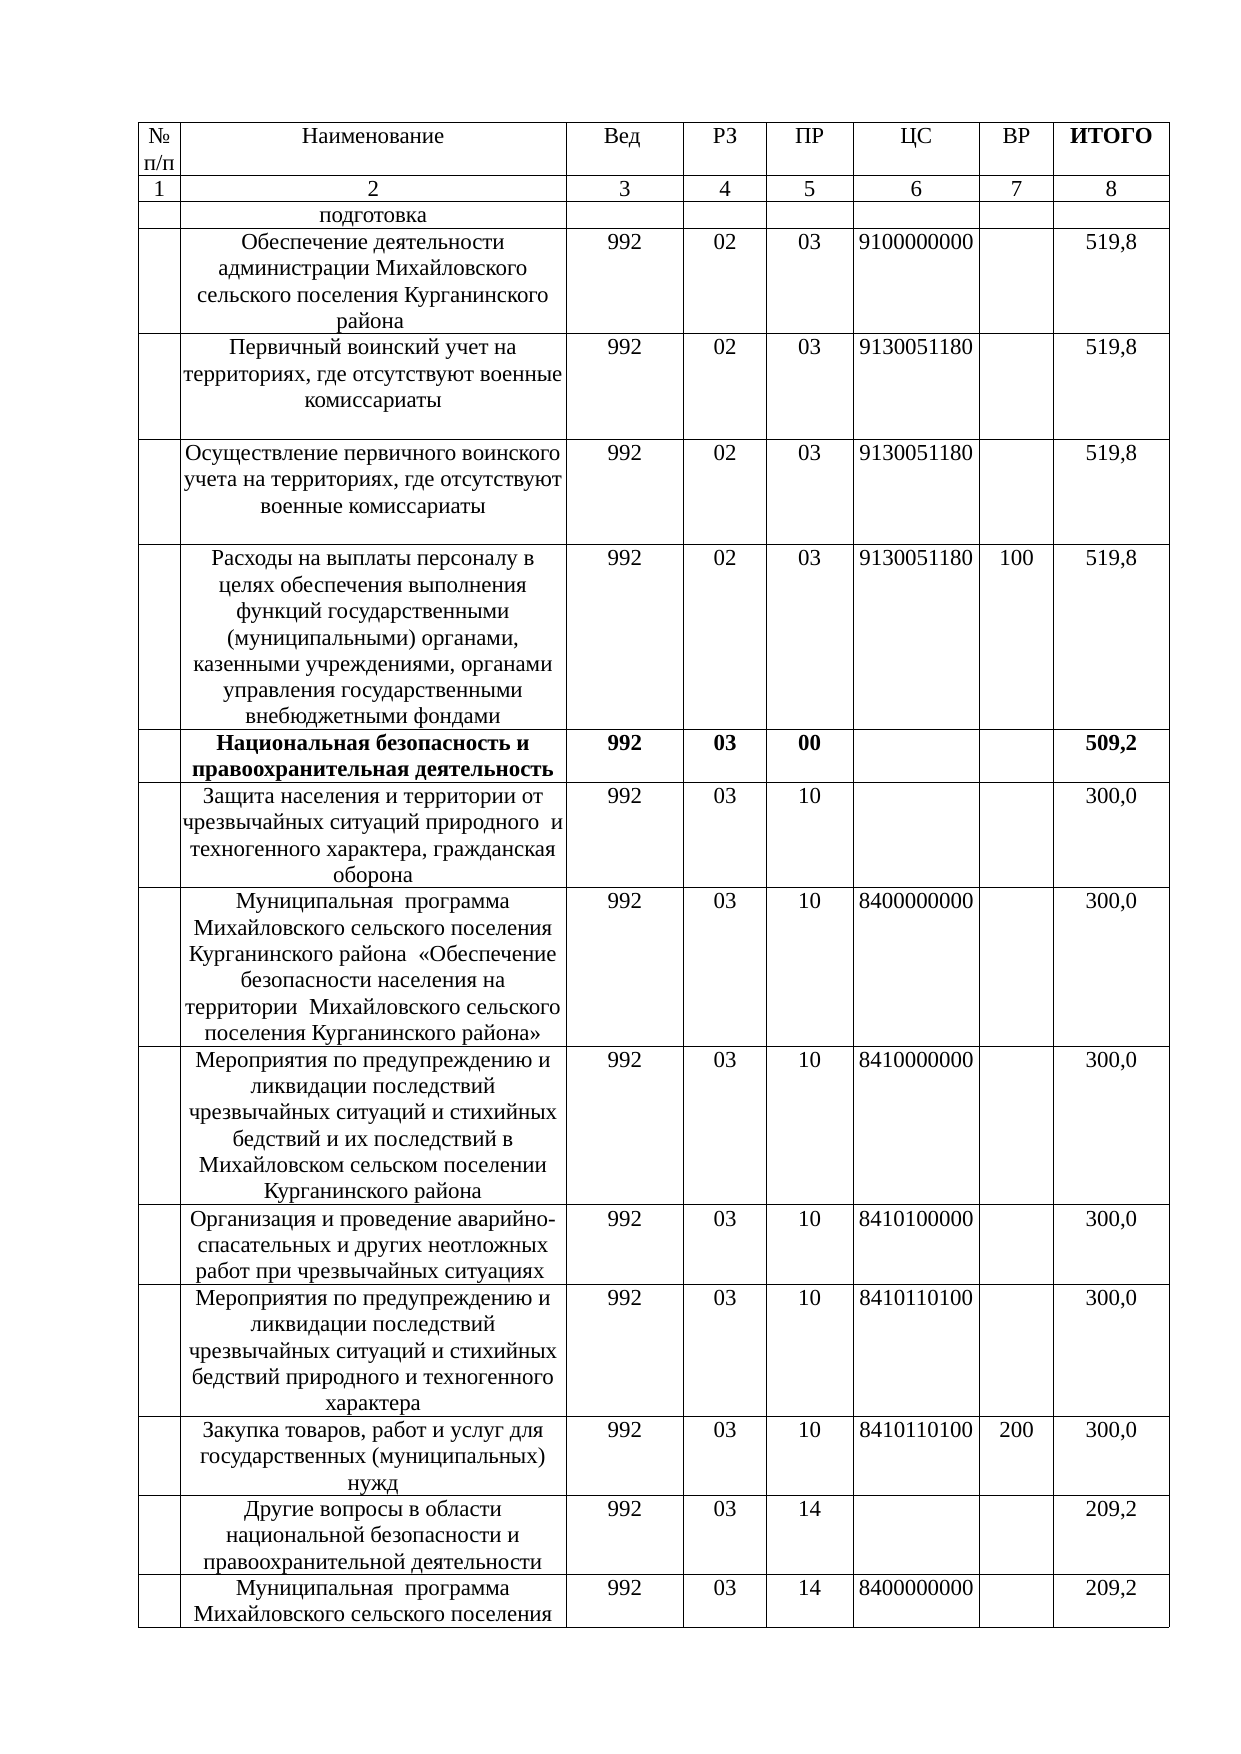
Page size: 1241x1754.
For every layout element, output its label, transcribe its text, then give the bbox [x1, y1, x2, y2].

table_cell 300,0 [1054, 888, 1169, 1046]
table_cell 992 [567, 888, 683, 1046]
table_cell [139, 1575, 180, 1627]
table_cell 992 [567, 1496, 683, 1574]
table_cell [767, 202, 853, 228]
table_cell 992 [567, 545, 683, 729]
table_header ЦС [854, 123, 979, 175]
table_cell 4 [684, 176, 766, 201]
table_cell 10 [767, 1047, 853, 1204]
table_cell 00 [767, 730, 853, 782]
table_cell 10 [767, 1417, 853, 1495]
table_cell Организация и проведение аварийно-спасательных и других неотложных работ при чрезвычайных ситуациях [181, 1205, 566, 1284]
table_cell 300,0 [1054, 1047, 1169, 1204]
table_cell 519,8 [1054, 334, 1169, 439]
table_cell [980, 783, 1053, 887]
table_cell 10 [767, 1205, 853, 1284]
table_cell 03 [684, 730, 766, 782]
table_cell [139, 334, 180, 439]
table_cell [139, 1417, 180, 1495]
table_cell 992 [567, 334, 683, 439]
table_cell Осуществление первичного воинского учета на территориях, где отсутствуют военные комиссариаты [181, 440, 566, 544]
table_cell [684, 202, 766, 228]
table_cell [854, 783, 979, 887]
table_header Вед [567, 123, 683, 175]
table_cell [980, 888, 1053, 1046]
table_cell [139, 730, 180, 782]
table_cell 03 [767, 440, 853, 544]
table_cell 7 [980, 176, 1053, 201]
table_header № п/п [139, 123, 180, 175]
table_header ВР [980, 123, 1053, 175]
table_cell 992 [567, 1047, 683, 1204]
table_cell Муниципальная программа Михайловского сельского поселения [181, 1575, 566, 1627]
table_cell 992 [567, 1417, 683, 1495]
table_cell 02 [684, 545, 766, 729]
table_cell 03 [767, 229, 853, 333]
table_cell 03 [684, 888, 766, 1046]
table_cell Защита населения и территории от чрезвычайных ситуаций природного и техногенного характера, гражданская оборона [181, 783, 566, 887]
table_cell Национальная безопасность и правоохранительная деятельность [181, 730, 566, 782]
table_cell 509,2 [1054, 730, 1169, 782]
table_cell 6 [854, 176, 979, 201]
table_cell [139, 1496, 180, 1574]
table_cell 992 [567, 783, 683, 887]
table_cell 02 [684, 229, 766, 333]
table_header Наименование [181, 123, 566, 175]
table_cell Обеспечение деятельности администрации Михайловского сельского поселения Курганинского района [181, 229, 566, 333]
table_cell 03 [684, 1417, 766, 1495]
table_cell [139, 888, 180, 1046]
table_cell 100 [980, 545, 1053, 729]
table_header РЗ [684, 123, 766, 175]
table_cell 10 [767, 783, 853, 887]
table_cell 200 [980, 1417, 1053, 1495]
table_cell 992 [567, 1575, 683, 1627]
table_cell Закупка товаров, работ и услуг для государственных (муниципальных) нужд [181, 1417, 566, 1495]
table_cell 14 [767, 1575, 853, 1627]
table_cell 10 [767, 888, 853, 1046]
table_cell [139, 440, 180, 544]
table_cell 300,0 [1054, 1205, 1169, 1284]
table_cell 209,2 [1054, 1496, 1169, 1574]
table_cell [139, 783, 180, 887]
table_cell 2 [181, 176, 566, 201]
table_cell [139, 202, 180, 228]
table_cell 992 [567, 440, 683, 544]
table_cell 02 [684, 334, 766, 439]
table_cell 9130051180 [854, 334, 979, 439]
table_cell 992 [567, 1205, 683, 1284]
table_cell Первичный воинский учет на территориях, где отсутствуют военные комиссариаты [181, 334, 566, 439]
table_cell 03 [684, 1575, 766, 1627]
table_cell [854, 1496, 979, 1574]
table_cell [980, 1575, 1053, 1627]
table_cell [1054, 202, 1169, 228]
table_cell [567, 202, 683, 228]
table_cell 9130051180 [854, 545, 979, 729]
table_cell [854, 730, 979, 782]
table_cell 03 [767, 545, 853, 729]
table_cell [139, 1047, 180, 1204]
table_cell 03 [684, 1496, 766, 1574]
table_cell 5 [767, 176, 853, 201]
table_cell [139, 1285, 180, 1416]
table_cell 8 [1054, 176, 1169, 201]
table_cell 03 [767, 334, 853, 439]
table_cell [980, 229, 1053, 333]
table_cell Муниципальная программа Михайловского сельского поселения Курганинского района «Обеспечение безопасности населения на территории Михайловского сельского поселения Курганинского района» [181, 888, 566, 1046]
table_cell 10 [767, 1285, 853, 1416]
table_cell 03 [684, 1205, 766, 1284]
table_cell [139, 1205, 180, 1284]
table_cell [980, 1205, 1053, 1284]
table_cell 209,2 [1054, 1575, 1169, 1627]
table_cell 992 [567, 229, 683, 333]
table_cell 14 [767, 1496, 853, 1574]
table_cell Мероприятия по предупреждению и ликвидации последствий чрезвычайных ситуаций и стихийных бедствий природного и техногенного характера [181, 1285, 566, 1416]
table_cell [980, 202, 1053, 228]
table_cell [139, 229, 180, 333]
table_cell [854, 202, 979, 228]
table_cell 9100000000 [854, 229, 979, 333]
table_cell 519,8 [1054, 545, 1169, 729]
table_cell [980, 730, 1053, 782]
table_cell 1 [139, 176, 180, 201]
table_cell 8410110100 [854, 1285, 979, 1416]
table_cell [139, 545, 180, 729]
table_cell 9130051180 [854, 440, 979, 544]
table_cell 8410100000 [854, 1205, 979, 1284]
table_cell 03 [684, 1047, 766, 1204]
table_cell 8400000000 [854, 888, 979, 1046]
table_cell 03 [684, 1285, 766, 1416]
table_cell [980, 334, 1053, 439]
table_cell 3 [567, 176, 683, 201]
table_cell 519,8 [1054, 229, 1169, 333]
table_cell 8400000000 [854, 1575, 979, 1627]
table_cell 02 [684, 440, 766, 544]
table_cell Расходы на выплаты персоналу в целях обеспечения выполнения функций государственными (муниципальными) органами, казенными учреждениями, органами управления государственными внебюджетными фондами [181, 545, 566, 729]
table_cell Мероприятия по предупреждению и ликвидации последствий чрезвычайных ситуаций и стихийных бедствий и их последствий в Михайловском сельском поселении Курганинского района [181, 1047, 566, 1204]
table_cell 992 [567, 730, 683, 782]
table_cell 300,0 [1054, 1417, 1169, 1495]
table_cell [980, 1285, 1053, 1416]
table_cell подготовка [181, 202, 566, 228]
table_cell 992 [567, 1285, 683, 1416]
table_cell Другие вопросы в области национальной безопасности и правоохранительной деятельности [181, 1496, 566, 1574]
table_cell 8410000000 [854, 1047, 979, 1204]
table_cell 519,8 [1054, 440, 1169, 544]
table_header ПР [767, 123, 853, 175]
table_cell 300,0 [1054, 783, 1169, 887]
table_cell [980, 1496, 1053, 1574]
table_cell [980, 440, 1053, 544]
table_cell [980, 1047, 1053, 1204]
table_cell 03 [684, 783, 766, 887]
table_header ИТОГО [1054, 123, 1169, 175]
table_cell 300,0 [1054, 1285, 1169, 1416]
table_cell 8410110100 [854, 1417, 979, 1495]
